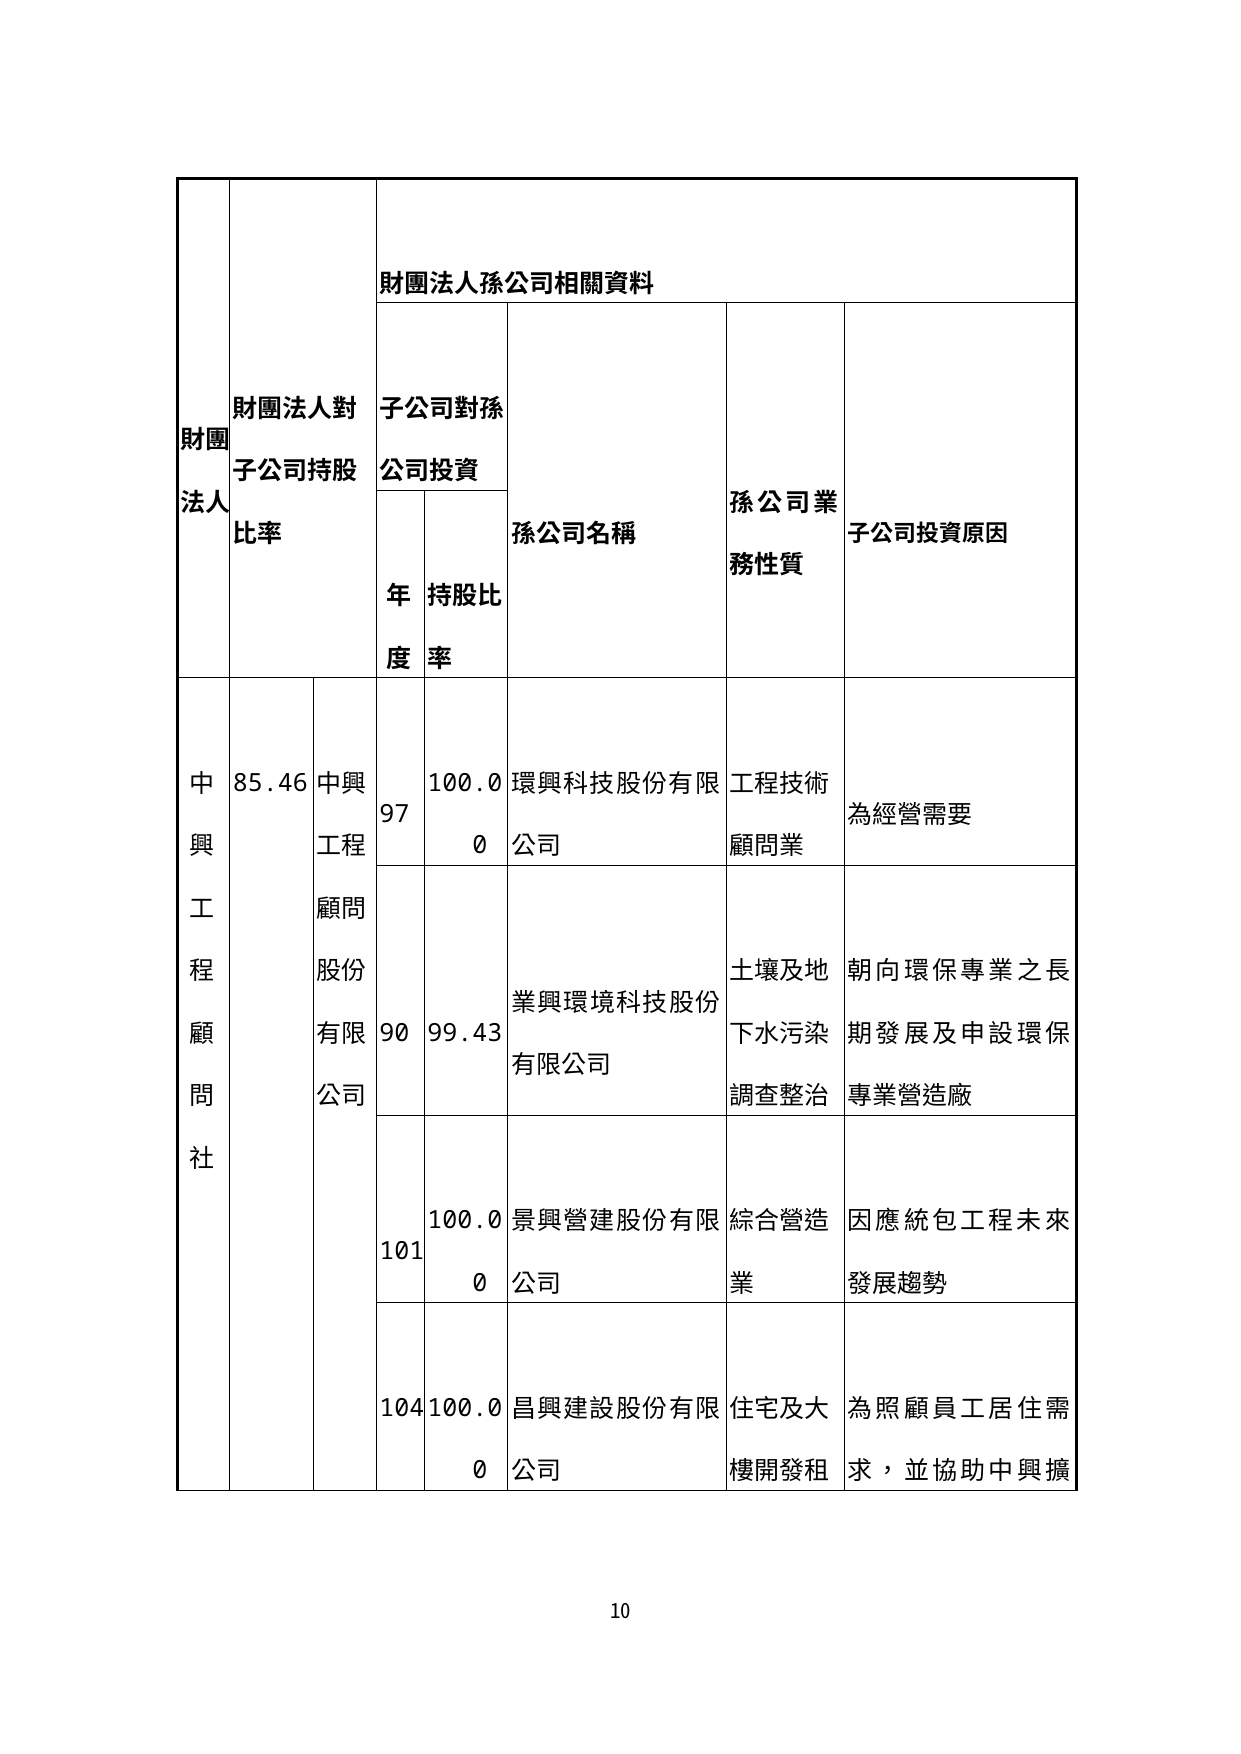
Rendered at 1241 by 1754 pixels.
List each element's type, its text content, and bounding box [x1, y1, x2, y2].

table_cell 99.43 [425, 866, 507, 1115]
table_cell 為照顧員工居住需求，並協助中興擴 [845, 1303, 1075, 1490]
table_header 財團法人對子公司持股比率 [230, 180, 376, 677]
table_cell 孫公司業務性質 [727, 303, 844, 677]
table_cell 中興工程顧問股份有限公司 [314, 678, 376, 1490]
table_cell 因應統包工程未來發展趨勢 [845, 1116, 1075, 1302]
table_cell 昌興建設股份有限公司 [508, 1303, 726, 1490]
table_cell 90 [377, 866, 424, 1115]
table_cell 工程技術顧問業 [727, 678, 844, 865]
table_header 財團法人 [179, 180, 229, 677]
table_cell 100.00 [425, 1303, 507, 1490]
table_cell 97 [377, 678, 424, 865]
table_header 財團法人孫公司相關資料 [377, 180, 1075, 302]
table_cell 孫公司名稱 [508, 303, 726, 677]
table_cell 持股比率 [425, 491, 507, 677]
table_cell 年度 [377, 491, 424, 677]
table_cell 業興環境科技股份有限公司 [508, 866, 726, 1115]
table_cell 朝向環保專業之長期發展及申設環保專業營造廠 [845, 866, 1075, 1115]
table_cell 85.46 [230, 678, 313, 1490]
table_cell 100.00 [425, 678, 507, 865]
table_cell 環興科技股份有限公司 [508, 678, 726, 865]
table_cell 子公司對孫公司投資 [377, 303, 507, 490]
table_cell 中興工程顧問社 [179, 678, 229, 1490]
table_cell 104 [377, 1303, 424, 1490]
table_cell 為經營需要 [845, 678, 1075, 865]
table_cell 綜合營造業 [727, 1116, 844, 1302]
table_cell 子公司投資原因 [845, 303, 1075, 677]
table_cell 住宅及大樓開發租 [727, 1303, 844, 1490]
table_cell 100.00 [425, 1116, 507, 1302]
table_cell 景興營建股份有限公司 [508, 1116, 726, 1302]
table_cell 土壤及地下水污染調查整治 [727, 866, 844, 1115]
table_cell 101 [377, 1116, 424, 1302]
